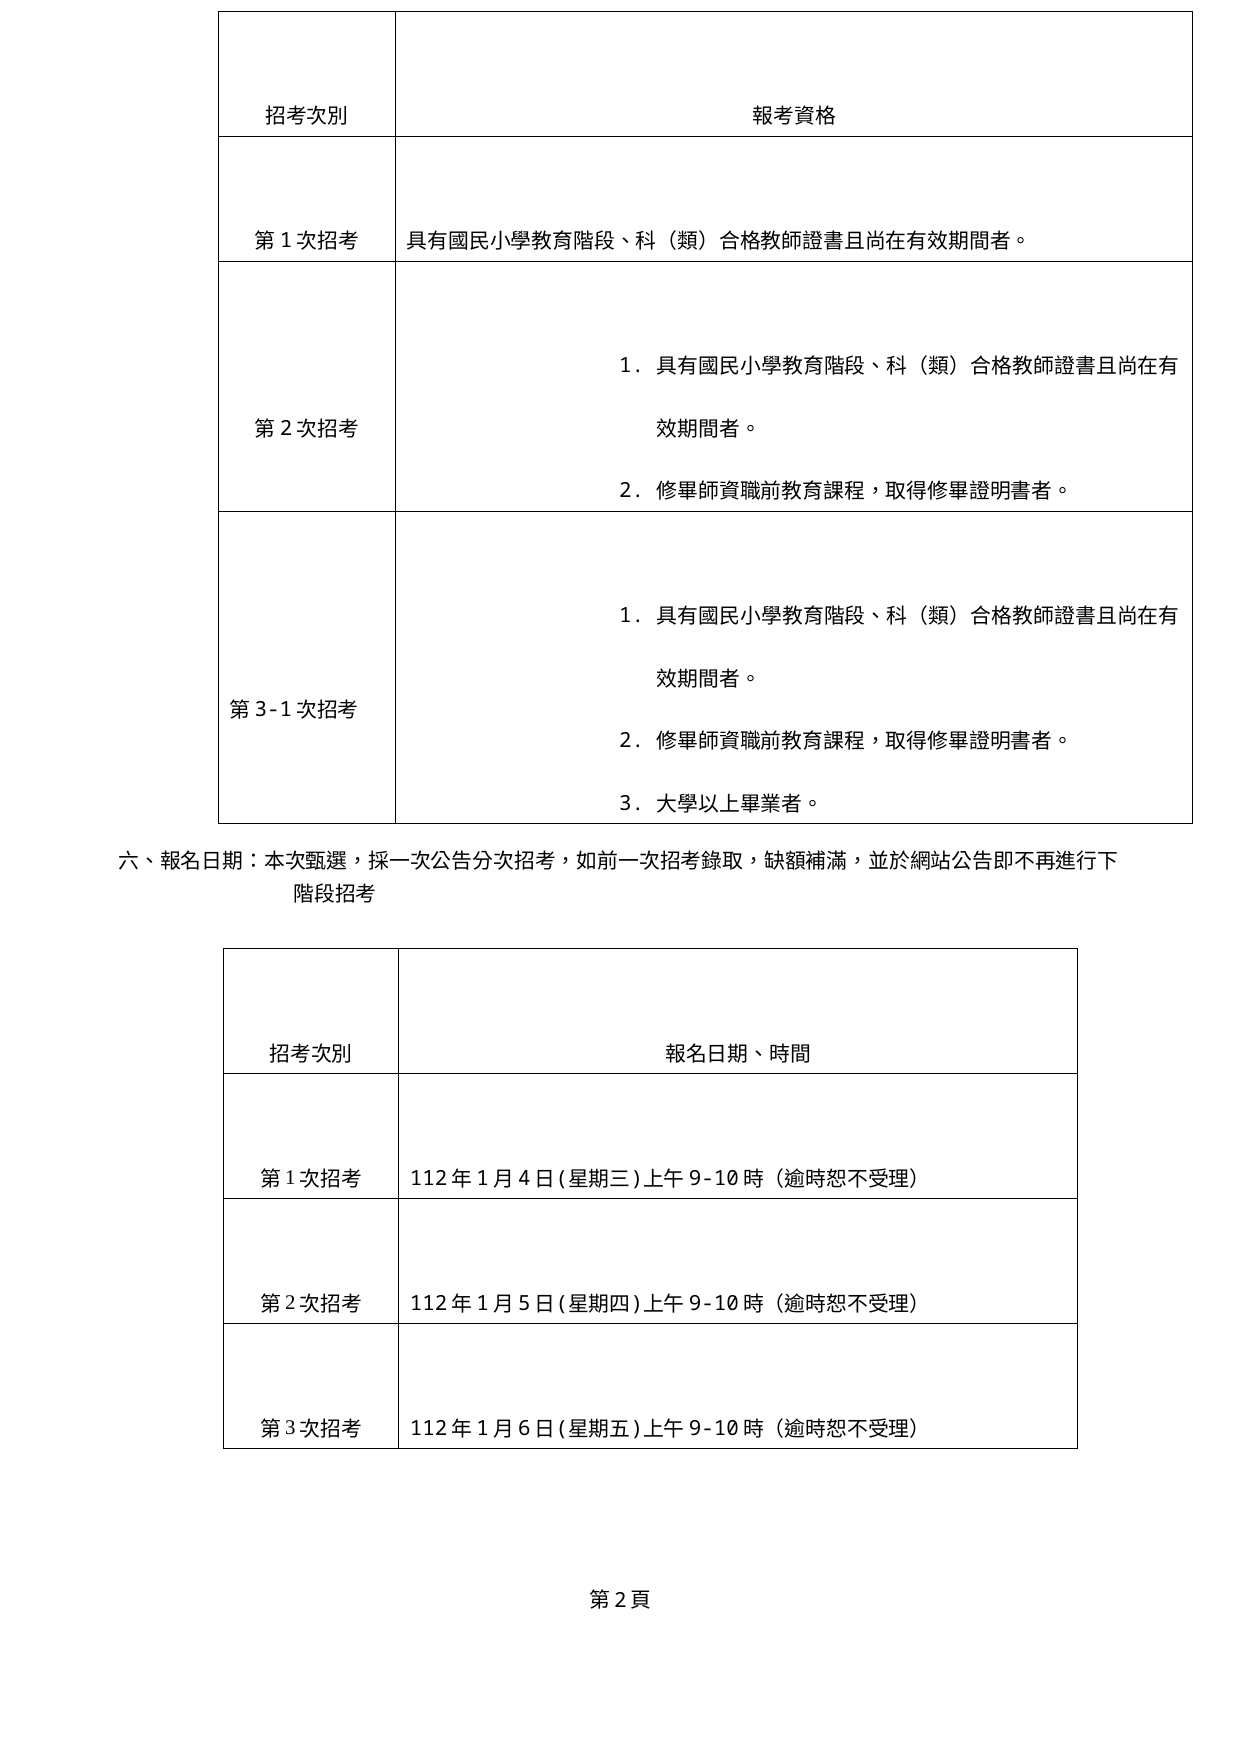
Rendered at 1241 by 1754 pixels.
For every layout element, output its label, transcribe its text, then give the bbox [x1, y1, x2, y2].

table_cell 具有國民小學教育階段、科（類）合格教師證書且尚在有效期間者。 修畢師資職前教育課程，取得修畢證明書者。 [396, 262, 1192, 511]
table_cell 具有國民小學教育階段、科（類）合格教師證書且尚在有效期間者。 [396, 137, 1192, 261]
table_header 報考資格 [396, 12, 1192, 136]
table_header 招考次別 [219, 12, 395, 136]
text 六、報名日期：本次甄選，採一次公告分次招考，如前一次招考錄取，缺額補滿，並於網站公告即不再進行下階段招考 [118, 841, 1122, 908]
table_cell 第3-1次招考 [219, 512, 395, 823]
table_cell 第3次招考 [224, 1324, 398, 1448]
table_cell 第1次招考 [224, 1074, 398, 1198]
table_cell 具有國民小學教育階段、科（類）合格教師證書且尚在有效期間者。 修畢師資職前教育課程，取得修畢證明書者。 大學以上畢業者。 [396, 512, 1192, 823]
table_cell 第2次招考 [224, 1199, 398, 1323]
table_header 招考次別 [224, 949, 398, 1073]
table_cell 112年1月6日(星期五)上午9-10時（逾時恕不受理） [399, 1324, 1077, 1448]
table_cell 第1次招考 [219, 137, 395, 261]
table_cell 第2次招考 [219, 262, 395, 511]
table_cell 112年1月4日(星期三)上午9-10時（逾時恕不受理） [399, 1074, 1077, 1198]
table_header 報名日期、時間 [399, 949, 1077, 1073]
table_cell 112年1月5日(星期四)上午9-10時（逾時恕不受理） [399, 1199, 1077, 1323]
